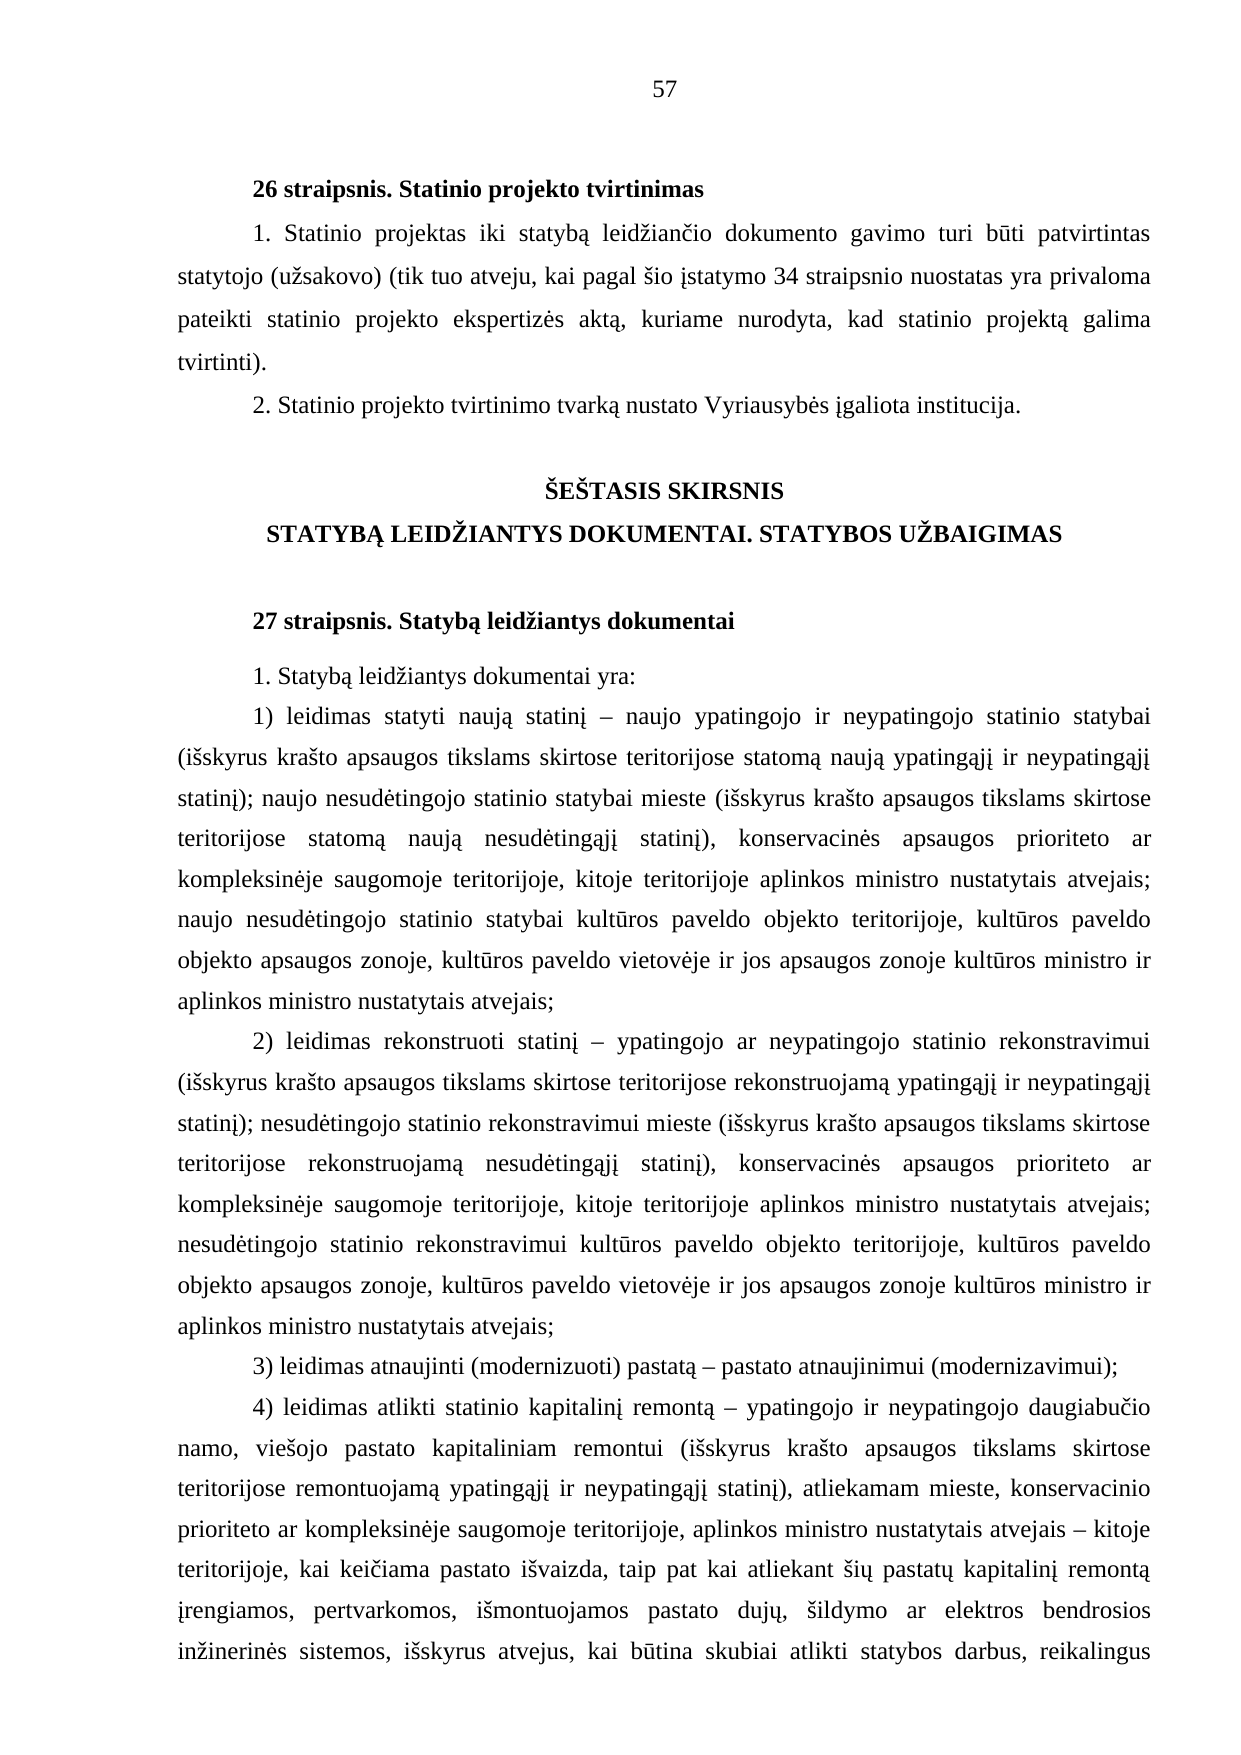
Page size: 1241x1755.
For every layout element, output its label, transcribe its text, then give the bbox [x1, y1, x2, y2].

text 27 straipsnis. Statybą leidžiantys dokumentai [177, 606, 1152, 634]
text 4) leidimas atlikti statinio kapitalinį remontą – ypatingojo ir neypatingojo daugiabučio namo, viešojo pastato kapitaliniam remontui (išskyrus krašto apsaugos tikslams skirtose teritorijose remontuojamą ypatingąjį ir neypatingąjį statinį), atliekamam mieste, konservacinio prioriteto ar kompleksinėje saugomoje teritorijoje, aplinkos ministro nustatytais atvejais – kitoje teritorijoje, kai keičiama pastato išvaizda, taip pat kai atliekant šių pastatų kapitalinį remontą įrengiamos, pertvarkomos, išmontuojamos pastato dujų, šildymo ar elektros bendrosios inžinerinės sistemos, išskyrus atvejus, kai būtina skubiai atlikti statybos darbus, reikalingus [177, 1380, 1152, 1664]
text STATYBĄ LEIDŽIANTYS DOKUMENTAI. STATYBOS UŽBAIGIMAS [177, 519, 1152, 548]
text 26 straipsnis. Statinio projekto tvirtinimas [177, 174, 1152, 203]
text 1. Statybą leidžiantys dokumentai yra: [177, 649, 1152, 689]
text 2) leidimas rekonstruoti statinį – ypatingojo ar neypatingojo statinio rekonstravimui (išskyrus krašto apsaugos tikslams skirtose teritorijose rekonstruojamą ypatingąjį ir neypatingąjį statinį); nesudėtingojo statinio rekonstravimui mieste (išskyrus krašto apsaugos tikslams skirtose teritorijose rekonstruojamą nesudėtingąjį statinį), konservacinės apsaugos prioriteto ar kompleksinėje saugomoje teritorijoje, kitoje teritorijoje aplinkos ministro nustatytais atvejais; nesudėtingojo statinio rekonstravimui kultūros paveldo objekto teritorijoje, kultūros paveldo objekto apsaugos zonoje, kultūros paveldo vietovėje ir jos apsaugos zonoje kultūros ministro ir aplinkos ministro nustatytais atvejais; [177, 1014, 1152, 1339]
text 3) leidimas atnaujinti (modernizuoti) pastatą – pastato atnaujinimui (modernizavimui); [177, 1339, 1152, 1380]
text 1) leidimas statyti naują statinį – naujo ypatingojo ir neypatingojo statinio statybai (išskyrus krašto apsaugos tikslams skirtose teritorijose statomą naują ypatingąjį ir neypatingąjį statinį); naujo nesudėtingojo statinio statybai mieste (išskyrus krašto apsaugos tikslams skirtose teritorijose statomą naują nesudėtingąjį statinį), konservacinės apsaugos prioriteto ar kompleksinėje saugomoje teritorijoje, kitoje teritorijoje aplinkos ministro nustatytais atvejais; naujo nesudėtingojo statinio statybai kultūros paveldo objekto teritorijoje, kultūros paveldo objekto apsaugos zonoje, kultūros paveldo vietovėje ir jos apsaugos zonoje kultūros ministro ir aplinkos ministro nustatytais atvejais; [177, 689, 1152, 1014]
text 1. Statinio projektas iki statybą leidžiančio dokumento gavimo turi būti patvirtintas statytojo (užsakovo) (tik tuo atveju, kai pagal šio įstatymo 34 straipsnio nuostatas yra privaloma pateikti statinio projekto ekspertizės aktą, kuriame nurodyta, kad statinio projektą galima tvirtinti). [177, 218, 1152, 376]
text ŠEŠTASIS SKIRSNIS [177, 476, 1152, 505]
text 2. Statinio projekto tvirtinimo tvarką nustato Vyriausybės įgaliota institucija. [177, 390, 1152, 419]
